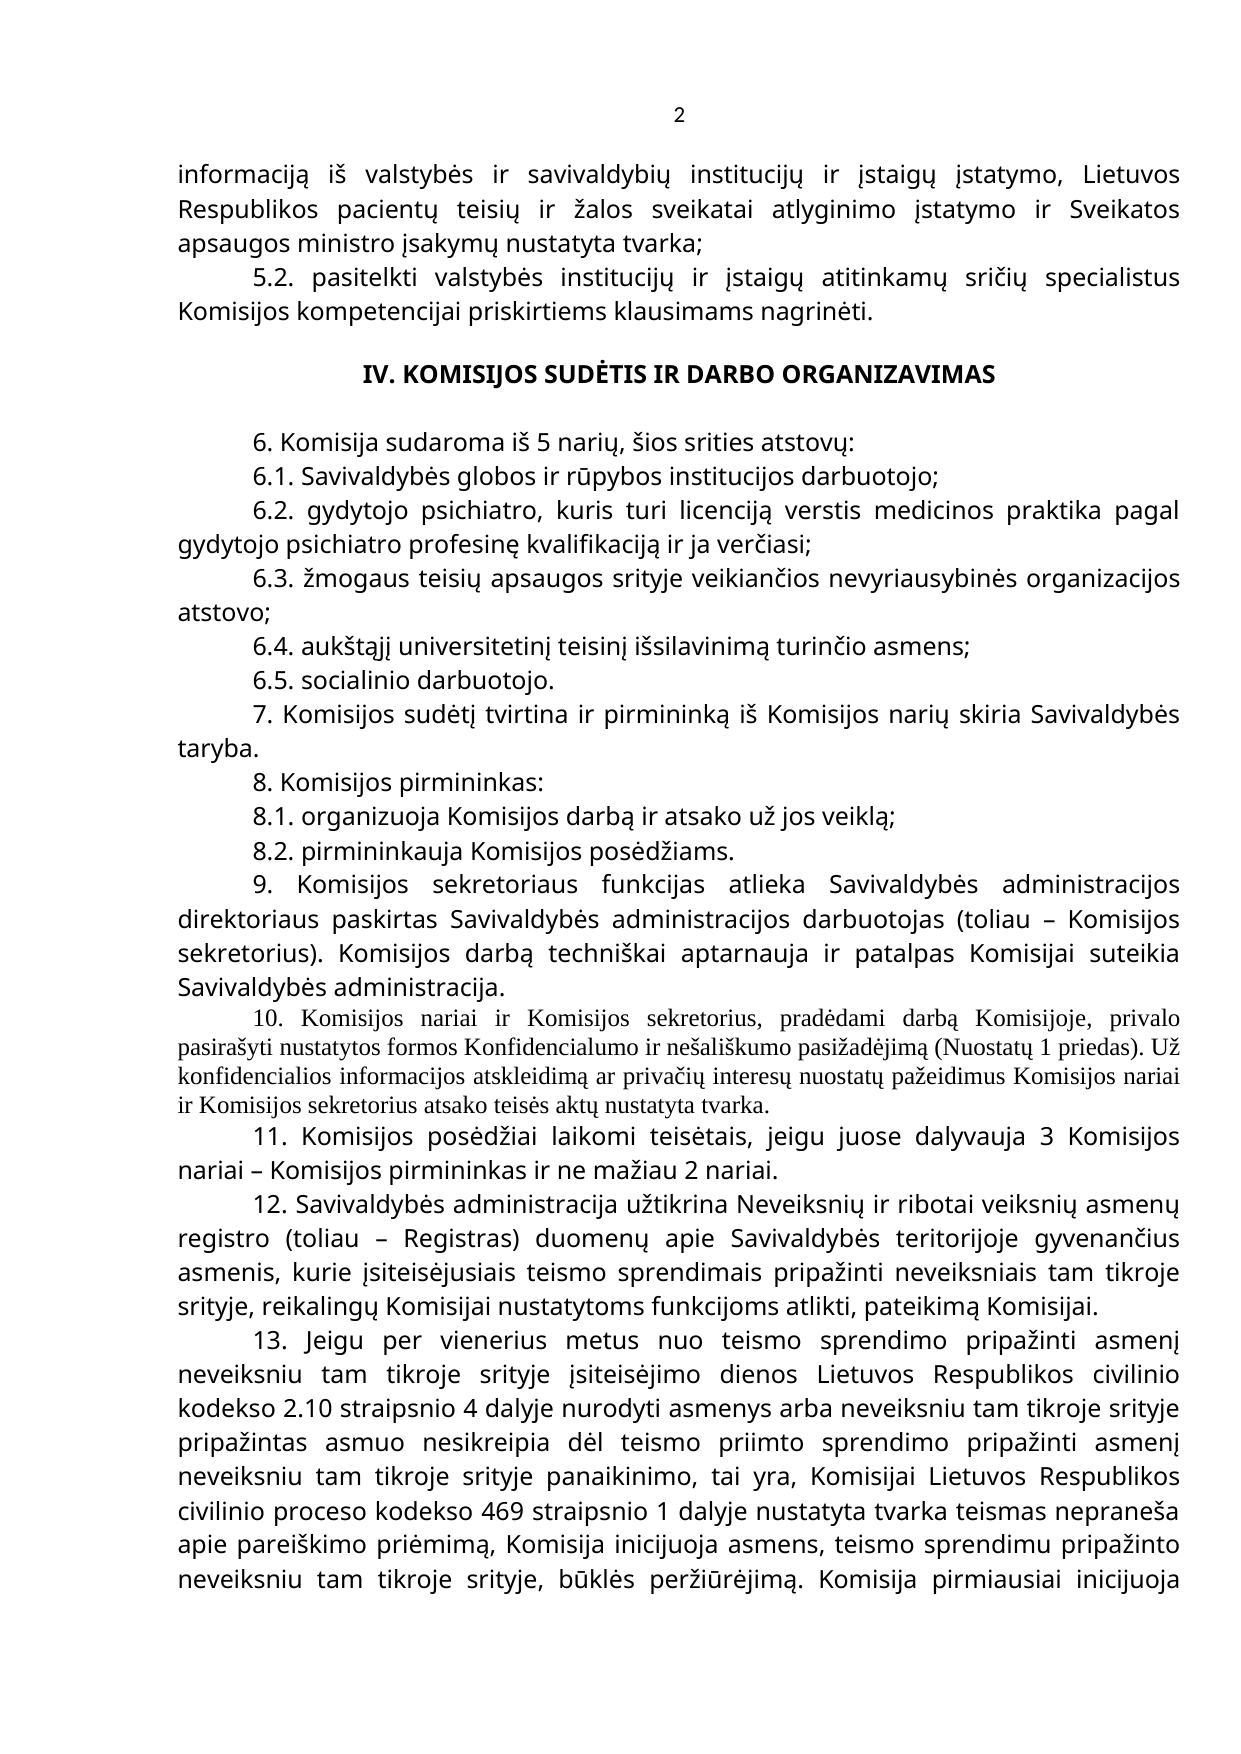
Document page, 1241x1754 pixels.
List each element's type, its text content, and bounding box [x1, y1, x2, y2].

text 11. Komisijos posėdžiai laikomi teisėtais, jeigu juose dalyvauja 3 Komisijos nariai – Komisijos pirmininkas ir ne mažiau 2 nariai. [177, 1118, 1181, 1187]
text 6.3. žmogaus teisių apsaugos srityje veikiančios nevyriausybinės organizacijos atstovo; [177, 561, 1181, 629]
text 12. Savivaldybės administracija užtikrina Neveiksnių ir ribotai veiksnių asmenų registro (toliau – Registras) duomenų apie Savivaldybės teritorijoje gyvenančius asmenis, kurie įsiteisėjusiais teismo sprendimais pripažinti neveiksniais tam tikroje srityje, reikalingų Komisijai nustatytoms funkcijoms atlikti, pateikimą Komisijai. [177, 1187, 1181, 1323]
text 6.4. aukštąjį universitetinį teisinį išsilavinimą turinčio asmens; [177, 629, 1181, 663]
text 10. Komisijos nariai ir Komisijos sekretorius, pradėdami darbą Komisijoje, privalo pasirašyti nustatytos formos Konfidencialumo ir nešališkumo pasižadėjimą (Nuostatų 1 priedas). Už konfidencialios informacijos atskleidimą ar privačių interesų nuostatų pažeidimus Komisijos nariai ir Komisijos sekretorius atsako teisės aktų nustatyta tvarka. [177, 1003, 1181, 1118]
text 9. Komisijos sekretoriaus funkcijas atlieka Savivaldybės administracijos direktoriaus paskirtas Savivaldybės administracijos darbuotojas (toliau – Komisijos sekretorius). Komisijos darbą techniškai aptarnauja ir patalpas Komisijai suteikia Savivaldybės administracija. [177, 867, 1181, 1003]
text 7. Komisijos sudėtį tvirtina ir pirmininką iš Komisijos narių skiria Savivaldybės taryba. [177, 697, 1181, 765]
text 8. Komisijos pirmininkas: [177, 765, 1181, 799]
text 8.2. pirmininkauja Komisijos posėdžiams. [177, 833, 1181, 867]
text 6.2. gydytojo psichiatro, kuris turi licenciją verstis medicinos praktika pagal gydytojo psichiatro profesinę kvalifikaciją ir ja verčiasi; [177, 492, 1181, 561]
text 6. Komisija sudaroma iš 5 narių, šios srities atstovų: [177, 424, 1181, 458]
text 13. Jeigu per vienerius metus nuo teismo sprendimo pripažinti asmenį neveiksniu tam tikroje srityje įsiteisėjimo dienos Lietuvos Respublikos civilinio kodekso 2.10 straipsnio 4 dalyje nurodyti asmenys arba neveiksniu tam tikroje srityje pripažintas asmuo nesikreipia dėl teismo priimto sprendimo pripažinti asmenį neveiksniu tam tikroje srityje panaikinimo, tai yra, Komisijai Lietuvos Respublikos civilinio proceso kodekso 469 straipsnio 1 dalyje nustatyta tvarka teismas nepraneša apie pareiškimo priėmimą, Komisija inicijuoja asmens, teismo sprendimu pripažinto neveiksniu tam tikroje srityje, būklės peržiūrėjimą. Komisija pirmiausiai inicijuoja [177, 1323, 1181, 1595]
text 8.1. organizuoja Komisijos darbą ir atsako už jos veiklą; [177, 799, 1181, 833]
text IV. KOMISIJOS SUDĖTIS IR DARBO ORGANIZAVIMAS [177, 356, 1181, 390]
text informaciją iš valstybės ir savivaldybių institucijų ir įstaigų įstatymo, Lietuvos Respublikos pacientų teisių ir žalos sveikatai atlyginimo įstatymo ir Sveikatos apsaugos ministro įsakymų nustatyta tvarka; [177, 157, 1181, 259]
text 6.1. Savivaldybės globos ir rūpybos institucijos darbuotojo; [177, 458, 1181, 492]
text 6.5. socialinio darbuotojo. [177, 663, 1181, 697]
text 5.2. pasitelkti valstybės institucijų ir įstaigų atitinkamų sričių specialistus Komisijos kompetencijai priskirtiems klausimams nagrinėti. [177, 259, 1181, 327]
